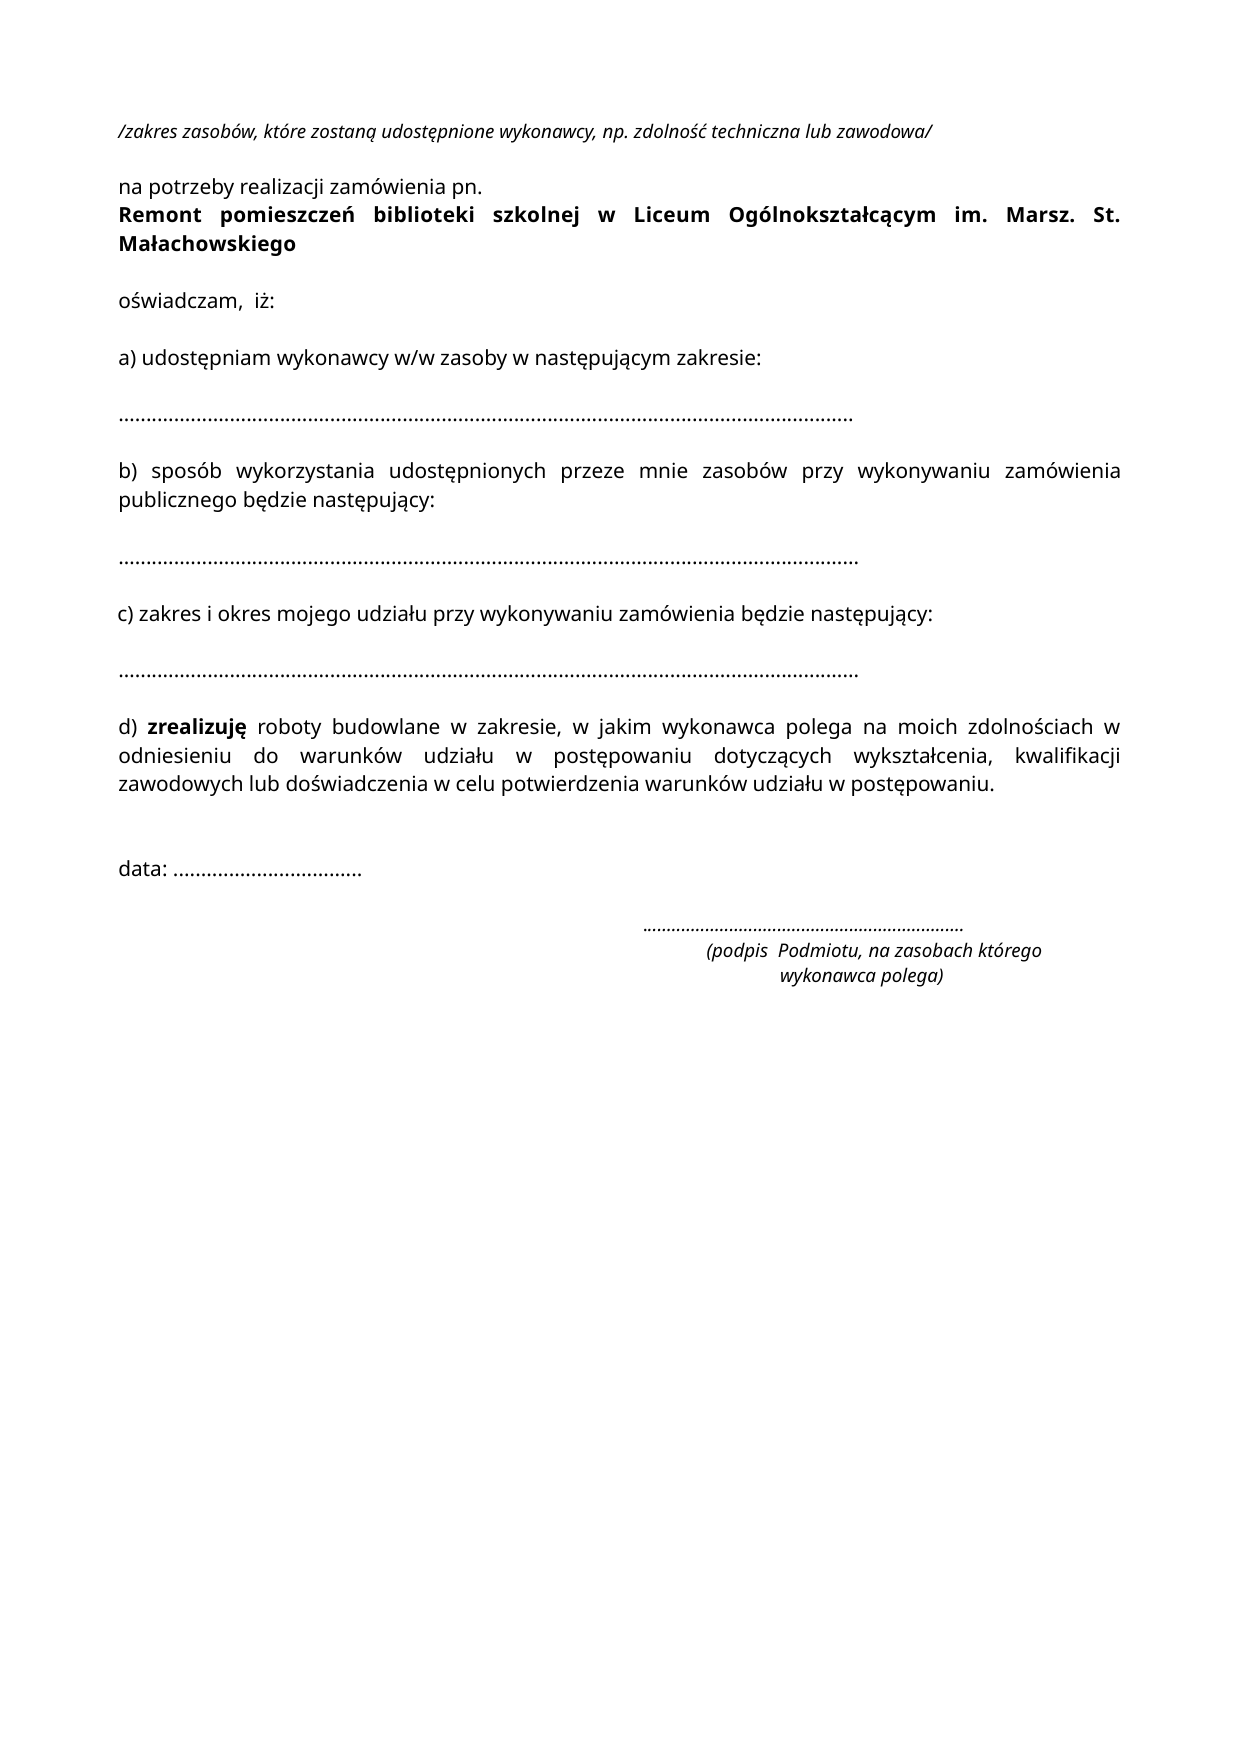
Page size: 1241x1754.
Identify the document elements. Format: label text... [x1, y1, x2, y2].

list c) zakres i okres mojego udziału przy wykonywaniu zamówienia będzie następujący: [117, 599, 1122, 627]
text ….................................................................................................................................. [118, 542, 1122, 570]
text /zakres zasobów, które zostaną udostępnione wykonawcy, np. zdolność techniczna lub zawodowa/ [118, 118, 1122, 144]
list d) zrealizuję roboty budowlane w zakresie, w jakim wykonawca polega na moich zdolnościach w odniesieniu do warunków udziału w postępowaniu dotyczących wykształcenia, kwalifikacji zawodowych lub doświadczenia w celu potwierdzenia warunków udziału w postępowaniu. [117, 712, 1122, 798]
text ................................................................... [118, 911, 1122, 937]
text a) udostępniam wykonawcy w/w zasoby w następującym zakresie: [118, 343, 1122, 371]
text data: .................................. [118, 854, 1122, 883]
text Remont pomieszczeń biblioteki szkolnej w Liceum Ogólnokształcącym im. Marsz. St. Małachowskiego [118, 201, 1122, 257]
text (podpis Podmiotu, na zasobach którego [118, 937, 1122, 962]
text na potrzeby realizacji zamówienia pn. [118, 172, 1122, 201]
text wykonawca polega) [118, 962, 1122, 988]
list ….................................................................................................................................. [118, 656, 1122, 684]
text oświadczam, iż: [118, 286, 1122, 314]
text b) sposób wykorzystania udostępnionych przeze mnie zasobów przy wykonywaniu zamówienia publicznego będzie następujący: [118, 456, 1122, 513]
text …................................................................................................................................. [118, 399, 1122, 428]
